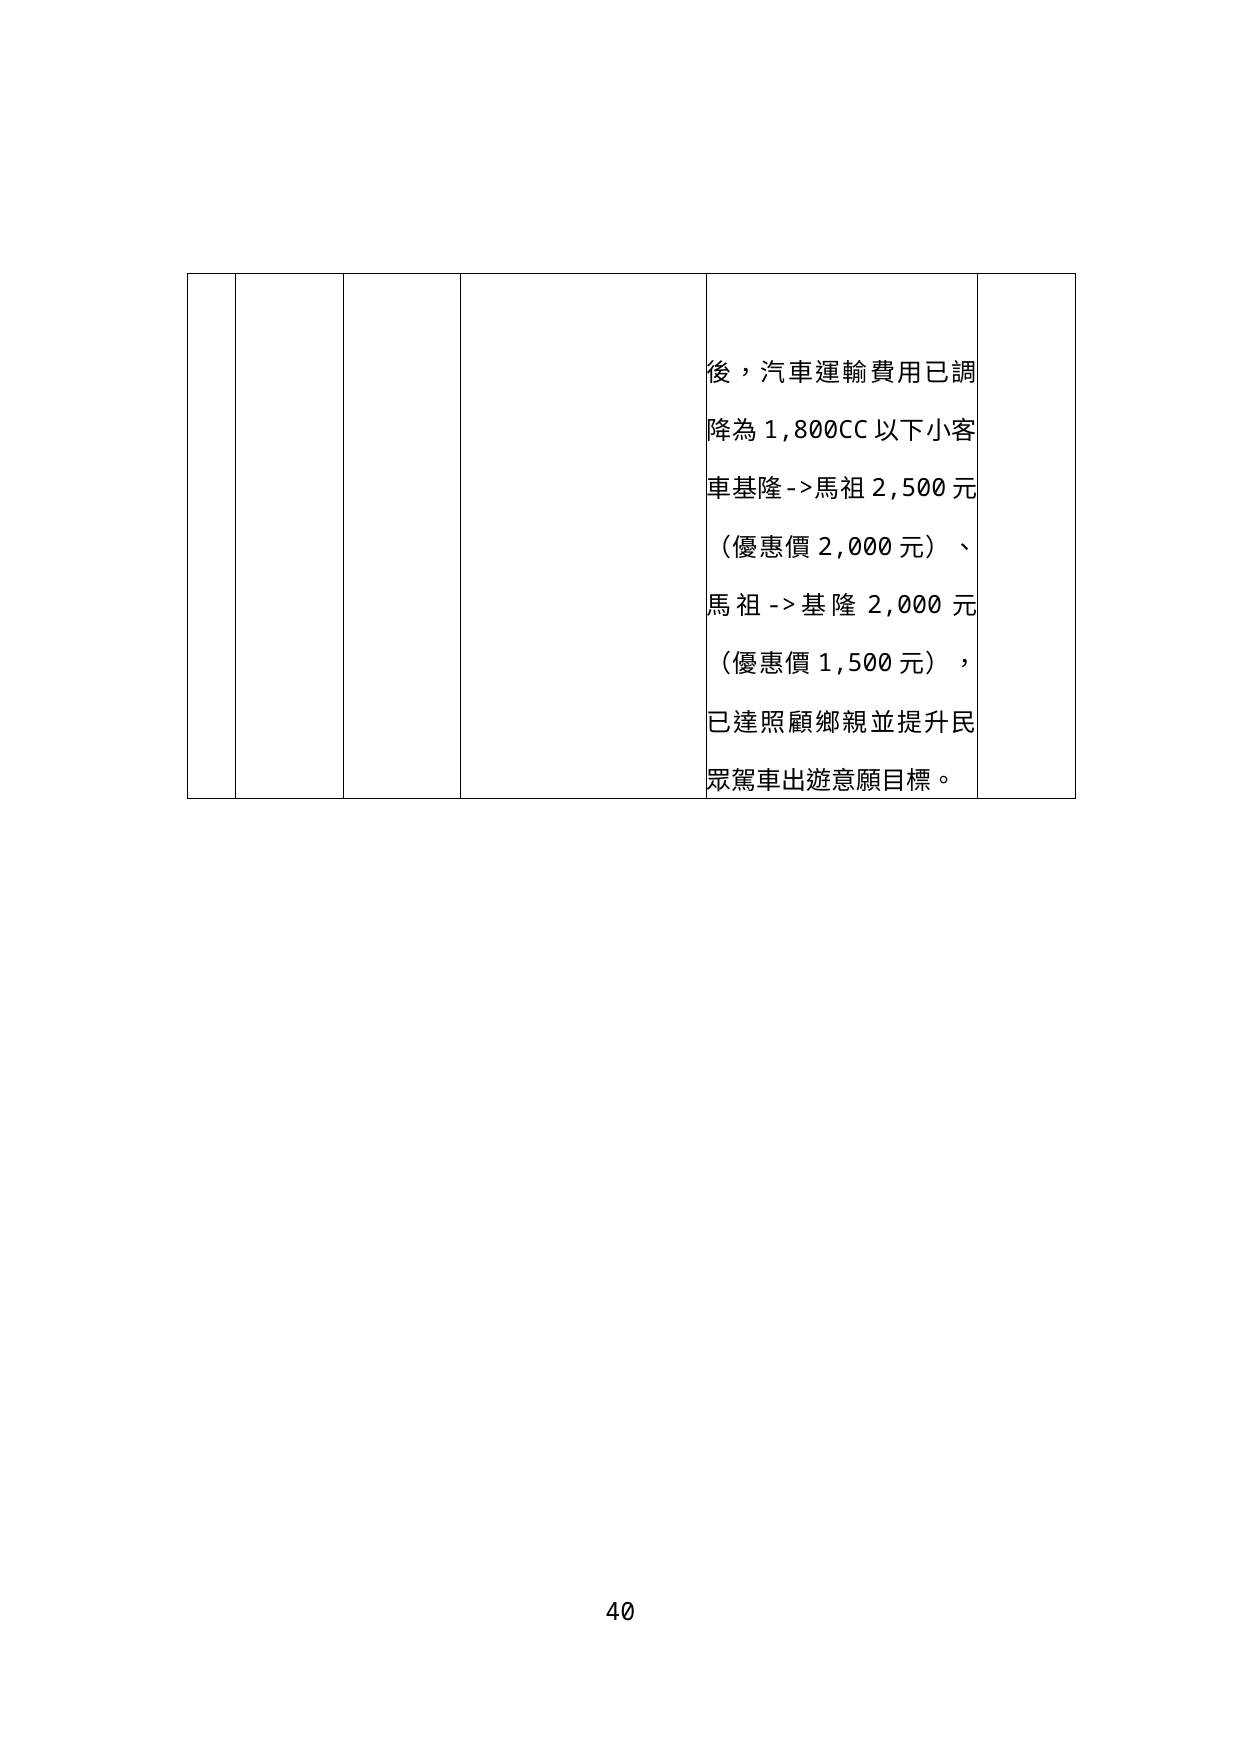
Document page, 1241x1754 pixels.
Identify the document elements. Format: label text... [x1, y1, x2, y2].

table_cell [461, 274, 706, 797]
table_cell [236, 274, 343, 797]
table_cell [978, 274, 1075, 797]
table_cell [344, 274, 460, 797]
table_cell 後，汽車運輸費用已調降為1,800CC以下小客車基隆->馬祖2,500元（優惠價2,000元）、馬祖->基隆2,000元（優惠價1,500元），已達照顧鄉親並提升民眾駕車出遊意願目標。 [707, 274, 977, 797]
